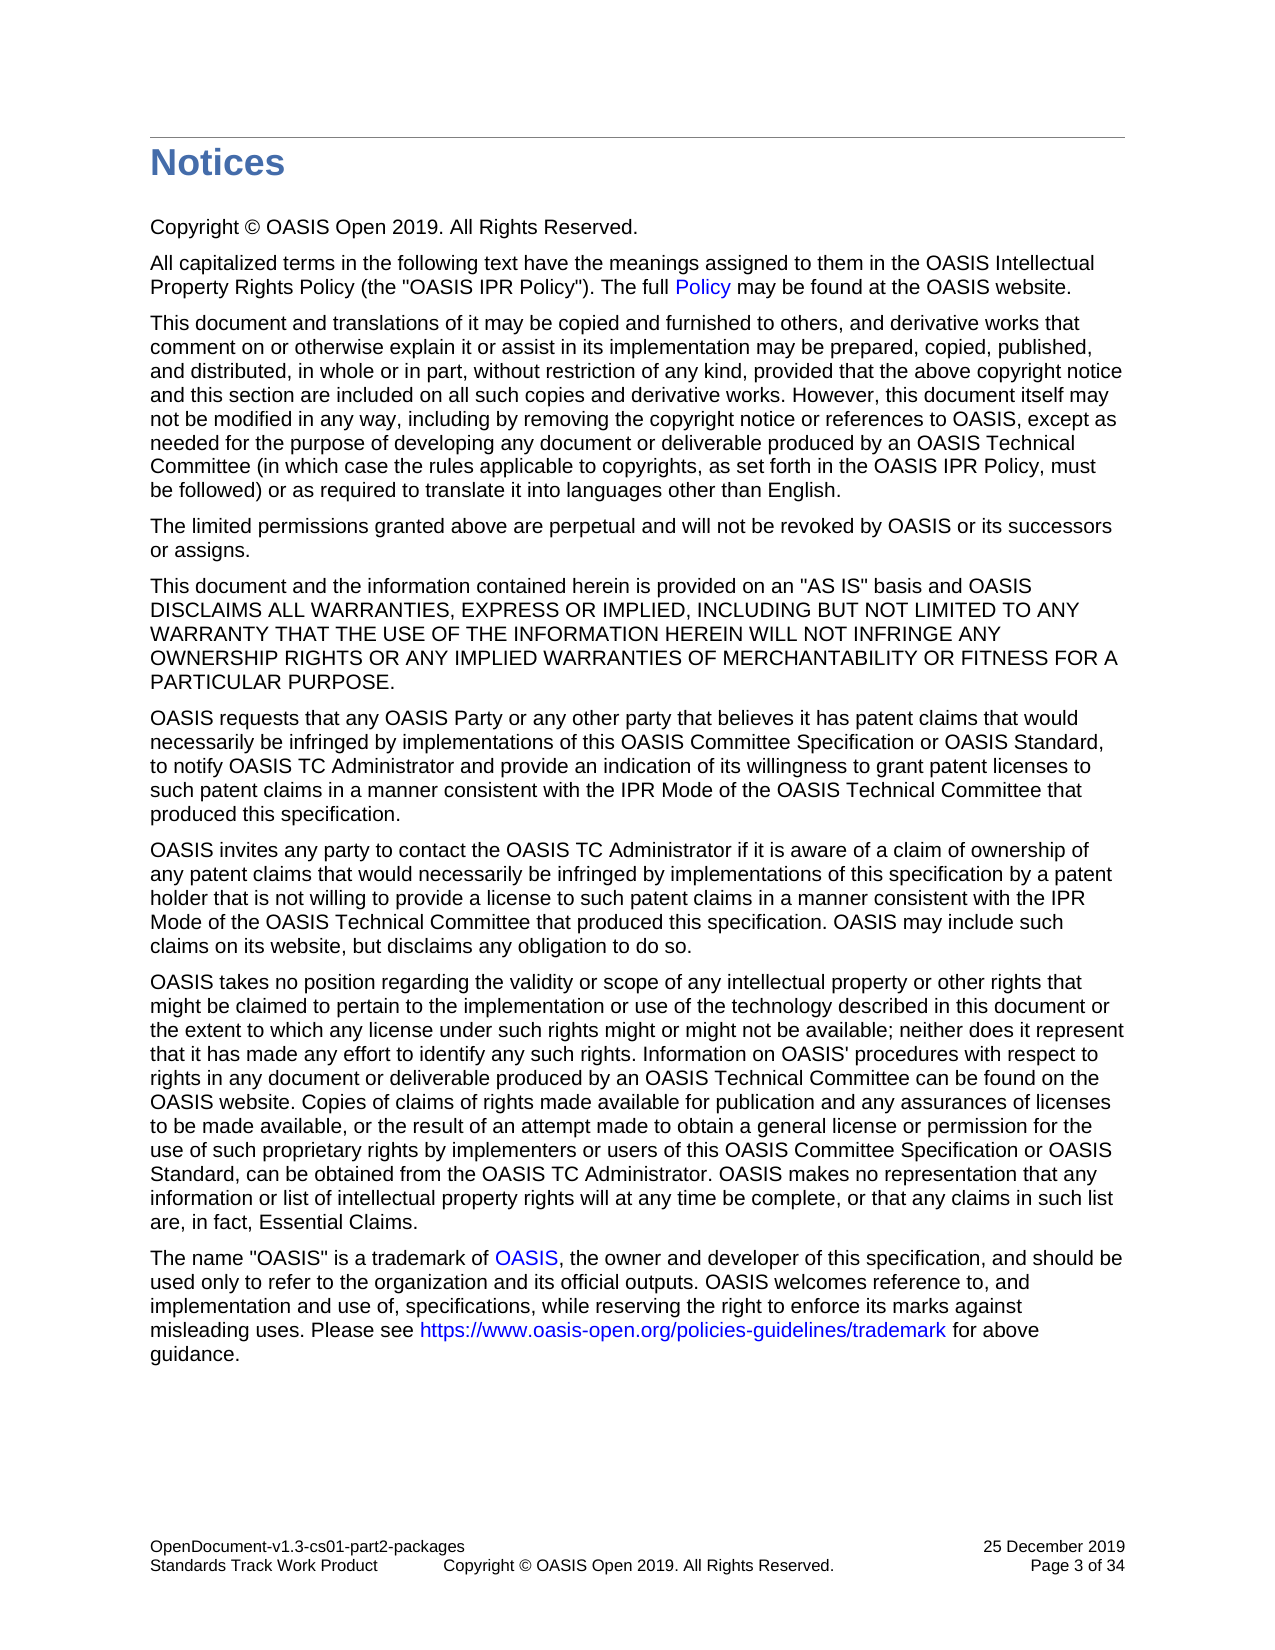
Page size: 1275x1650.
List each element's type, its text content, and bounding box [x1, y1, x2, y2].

text Copyright © OASIS Open 2019. All Rights Reserved. [150, 214, 1125, 238]
text The limited permissions granted above are perpetual and will not be revoked by OASIS or its successors or assigns. [150, 514, 1125, 562]
text OASIS invites any party to contact the OASIS TC Administrator if it is aware of a claim of ownership of any patent claims that would necessarily be infringed by implementations of this specification by a patent holder that is not willing to provide a license to such patent claims in a manner consistent with the IPR Mode of the OASIS Technical Committee that produced this specification. OASIS may include such claims on its website, but disclaims any obligation to do so. [150, 838, 1125, 958]
text The name "OASIS" is a trademark of OASIS, the owner and developer of this specification, and should be used only to refer to the organization and its official outputs. OASIS welcomes reference to, and implementation and use of, specifications, while reserving the right to enforce its marks against misleading uses. Please see https://www.oasis-open.org/policies-guidelines/trademark for above guidance. [150, 1246, 1125, 1365]
text All capitalized terms in the following text have the meanings assigned to them in the OASIS Intellectual Property Rights Policy (the "OASIS IPR Policy"). The full Policy may be found at the OASIS website. [150, 251, 1125, 298]
text OASIS takes no position regarding the validity or scope of any intellectual property or other rights that might be claimed to pertain to the implementation or use of the technology described in this document or the extent to which any license under such rights might or might not be available; neither does it represent that it has made any effort to identify any such rights. Information on OASIS' procedures with respect to rights in any document or deliverable produced by an OASIS Technical Committee can be found on the OASIS website. Copies of claims of rights made available for publication and any assurances of licenses to be made available, or the result of an attempt made to obtain a general license or permission for the use of such proprietary rights by implementers or users of this OASIS Committee Specification or OASIS Standard, can be obtained from the OASIS TC Administrator. OASIS makes no representation that any information or list of intellectual property rights will at any time be complete, or that any claims in such list are, in fact, Essential Claims. [150, 970, 1125, 1233]
text This document and translations of it may be copied and furnished to others, and derivative works that comment on or otherwise explain it or assist in its implementation may be prepared, copied, published, and distributed, in whole or in part, without restriction of any kind, provided that the above copyright notice and this section are included on all such copies and derivative works. However, this document itself may not be modified in any way, including by removing the copyright notice or references to OASIS, except as needed for the purpose of developing any document or deliverable produced by an OASIS Technical Committee (in which case the rules applicable to copyrights, as set forth in the OASIS IPR Policy, must be followed) or as required to translate it into languages other than English. [150, 311, 1125, 502]
text This document and the information contained herein is provided on an "AS IS" basis and OASIS DISCLAIMS ALL WARRANTIES, EXPRESS OR IMPLIED, INCLUDING BUT NOT LIMITED TO ANY WARRANTY THAT THE USE OF THE INFORMATION HEREIN WILL NOT INFRINGE ANY OWNERSHIP RIGHTS OR ANY IMPLIED WARRANTIES OF MERCHANTABILITY OR FITNESS FOR A PARTICULAR PURPOSE. [150, 574, 1125, 694]
text Notices [150, 138, 1125, 183]
text OASIS requests that any OASIS Party or any other party that believes it has patent claims that would necessarily be infringed by implementations of this OASIS Committee Specification or OASIS Standard, to notify OASIS TC Administrator and provide an indication of its willingness to grant patent licenses to such patent claims in a manner consistent with the IPR Mode of the OASIS Technical Committee that produced this specification. [150, 706, 1125, 826]
